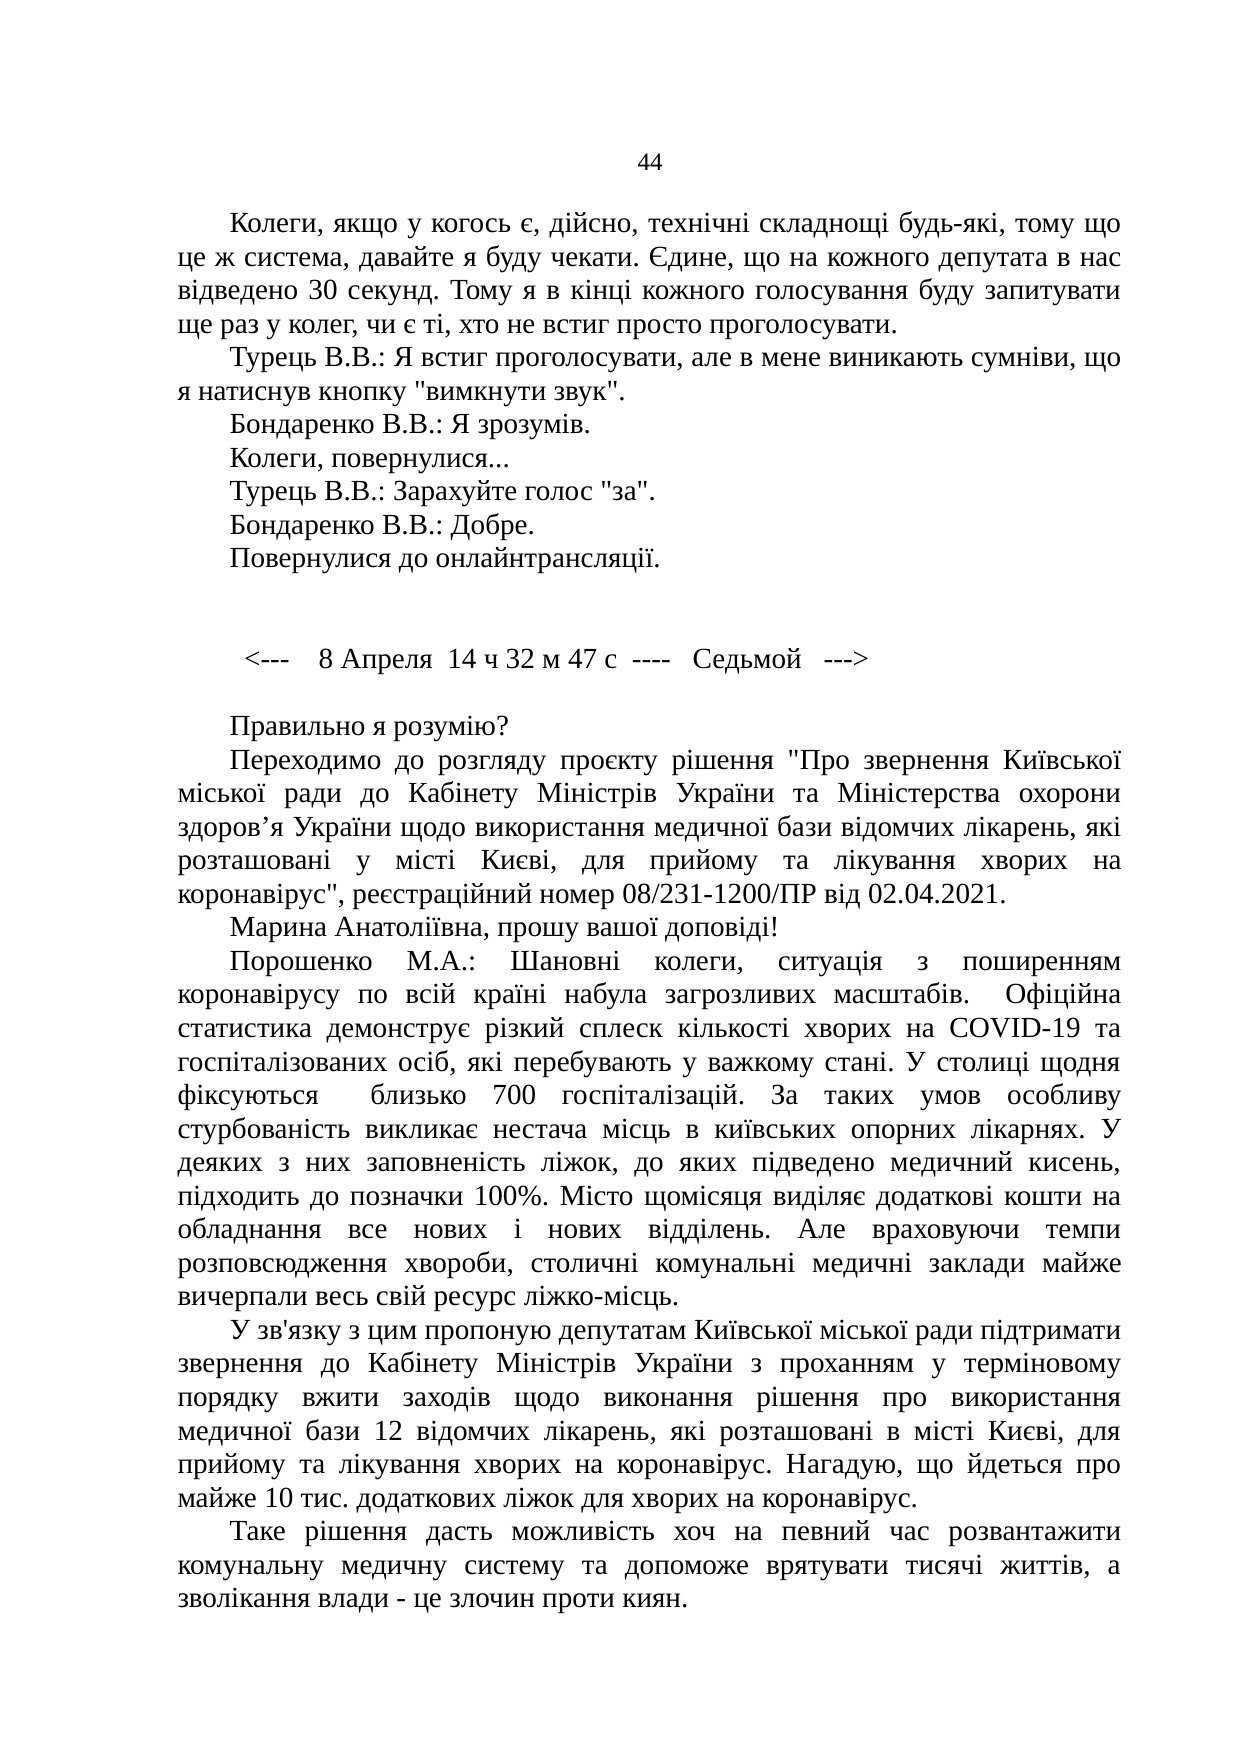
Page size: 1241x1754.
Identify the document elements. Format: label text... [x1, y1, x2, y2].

text <--- 8 Апреля 14 ч 32 м 47 с ---- Седьмой ---> [177, 641, 1122, 675]
text Турець В.В.: Я встиг проголосувати, але в мене виникають сумніви, що я натиснув кнопку "вимкнути звук". [177, 339, 1122, 406]
text Турець В.В.: Зарахуйте голос "за". [177, 473, 1122, 507]
text Повернулися до онлайнтрансляції. [177, 541, 1122, 574]
text У зв'язку з цим пропоную депутатам Київської міської ради підтримати звернення до Кабінету Міністрів України з проханням у терміновому порядку вжити заходів щодо виконання рішення про використання медичної бази 12 відомчих лікарень, які розташовані в місті Києві, для прийому та лікування хворих на коронавірус. Нагадую, що йдеться про майже 10 тис. додаткових ліжок для хворих на коронавірус. [177, 1312, 1122, 1513]
text Порошенко М.А.: Шановні колеги, ситуація з поширенням коронавірусу по всій країні набула загрозливих масштабів. Офіційна статистика демонструє різкий сплеск кількості хворих на COVID-19 та госпіталізованих осіб, які перебувають у важкому стані. У столиці щодня фіксуються близько 700 госпіталізацій. За таких умов особливу стурбованість викликає нестача місць в київських опорних лікарнях. У деяких з них заповненість ліжок, до яких підведено медичний кисень, підходить до позначки 100%. Місто щомісяця виділяє додаткові кошти на обладнання все нових і нових відділень. Але враховуючи темпи розповсюдження хвороби, столичні комунальні медичні заклади майже вичерпали весь свій ресурс ліжко-місць. [177, 943, 1122, 1312]
text Таке рішення дасть можливість хоч на певний час розвантажити комунальну медичну систему та допоможе врятувати тисячі життів, а зволікання влади - це злочин проти киян. [177, 1513, 1122, 1614]
text Колеги, якщо у когось є, дійсно, технічні складнощі будь-які, тому що це ж система, давайте я буду чекати. Єдине, що на кожного депутата в нас відведено 30 секунд. Тому я в кінці кожного голосування буду запитувати ще раз у колег, чи є ті, хто не встиг просто проголосувати. [177, 205, 1122, 339]
text Переходимо до розгляду проєкту рішення "Про звернення Київської міської ради до Кабінету Міністрів України та Міністерства охорони здоров’я України щодо використання медичної бази відомчих лікарень, які розташовані у місті Києві, для прийому та лікування хворих на коронавірус", реєстраційний номер 08/231-1200/ПР від 02.04.2021. [177, 742, 1122, 909]
text Колеги, повернулися... [177, 440, 1122, 473]
text Бондаренко В.В.: Добре. [177, 507, 1122, 541]
text Бондаренко В.В.: Я зрозумів. [177, 406, 1122, 440]
text Марина Анатоліївна, прошу вашої доповіді! [177, 909, 1122, 943]
text Правильно я розумію? [177, 708, 1122, 742]
